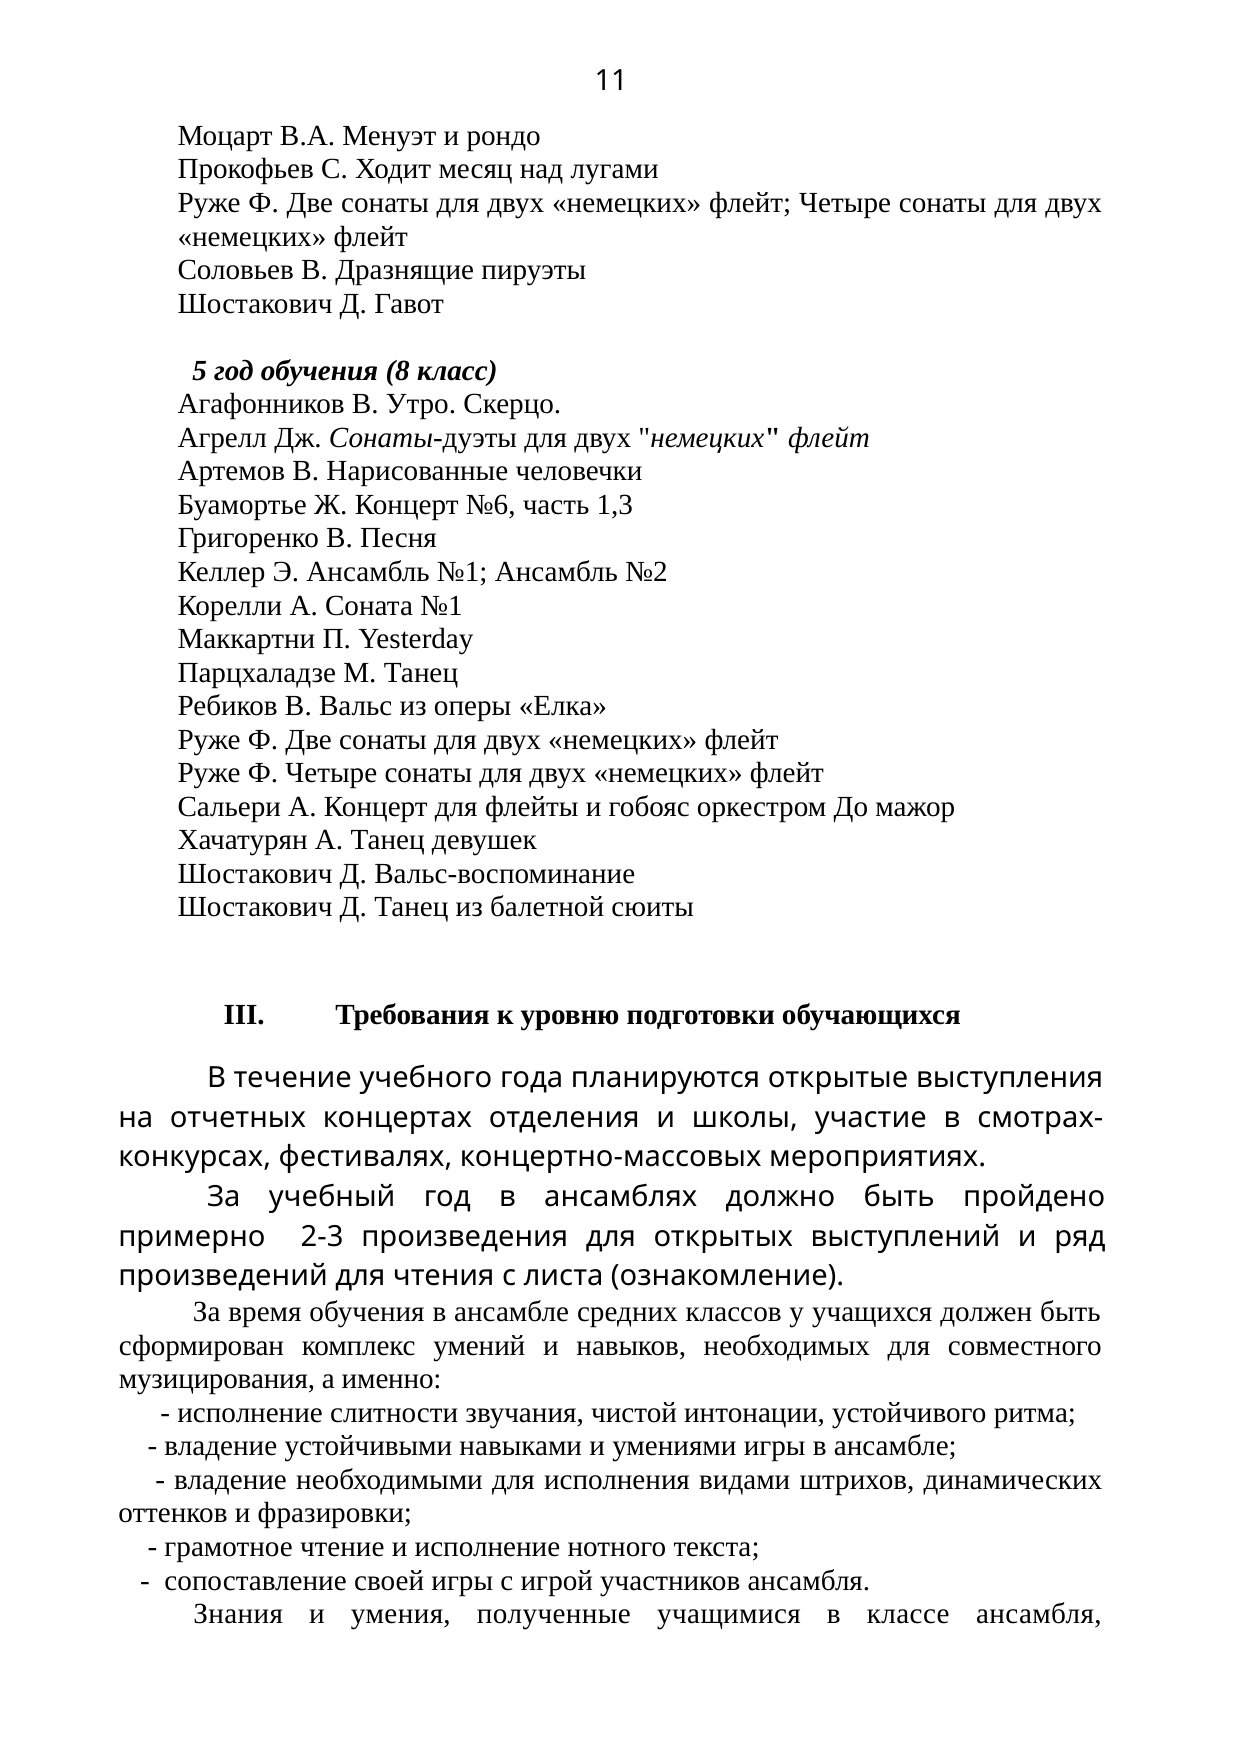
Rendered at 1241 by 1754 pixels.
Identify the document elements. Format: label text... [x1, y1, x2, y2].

text Прокофьев С. Ходит месяц над лугами [177, 152, 1104, 185]
text Руже Ф. Четыре сонаты для двух «немецких» флейт [177, 755, 1104, 789]
text Ребиков В. Вальс из оперы «Елка» [177, 688, 1104, 722]
text 5 год обучения (8 класс) [118, 353, 1104, 386]
text Сальери А. Концерт для флейты и гобояс оркестром До мажор [177, 789, 1104, 822]
text Соловьев В. Дразнящие пируэты [177, 252, 1104, 286]
text Агрелл Дж. Сонаты-дуэты для двух "немецких" флейт [177, 420, 1104, 453]
text Агафонников В. Утро. Скерцо. [177, 386, 1104, 420]
text Руже Ф. Две сонаты для двух «немецких» флейт; Четыре сонаты для двух «немецких» флейт [177, 185, 1104, 252]
text - грамотное чтение и исполнение нотного текста; [118, 1529, 1104, 1563]
subtitle В течение учебного года планируются открытые выступления на отчетных концертах отделения и школы, участие в смотрах-конкурсах, фестивалях, концертно-массовых мероприятиях. [118, 1056, 1104, 1175]
text Григоренко В. Песня [177, 521, 1104, 554]
subtitle За учебный год в ансамблях должно быть пройдено примерно 2-3 произведения для открытых выступлений и ряд произведений для чтения с листа (ознакомление). [118, 1175, 1106, 1294]
text Буамортье Ж. Концерт №6, часть 1,3 [177, 487, 1104, 521]
text Шостакович Д. Гавот [177, 286, 1104, 319]
list Требования к уровню подготовки обучающихся [80, 997, 1104, 1030]
text - владение устойчивыми навыками и умениями игры в ансамбле; [118, 1428, 1104, 1462]
text Руже Ф. Две сонаты для двух «немецких» флейт [177, 722, 1104, 755]
text Артемов В. Нарисованные человечки [177, 453, 1104, 487]
text Маккартни П. Yesterday [177, 621, 1104, 655]
text Парцхаладзе М. Танец [177, 655, 1104, 688]
text - исполнение слитности звучания, чистой интонации, устойчивого ритма; [118, 1395, 1104, 1428]
text Хачатурян А. Танец девушек [177, 822, 1104, 856]
text Знания и умения, полученные учащимися в классе ансамбля, [119, 1596, 1104, 1630]
text Шостакович Д. Вальс-воспоминание [177, 856, 1104, 889]
text - владение необходимыми для исполнения видами штрихов, динамических оттенков и фразировки; [118, 1462, 1104, 1529]
text Келлер Э. Ансамбль №1; Ансамбль №2 [177, 554, 1104, 588]
text За время обучения в ансамбле средних классов у учащихся должен быть сформирован комплекс умений и навыков, необходимых для совместного музицирования, а именно: [119, 1294, 1102, 1395]
text - сопоставление своей игры с игрой участников ансамбля. [118, 1563, 1102, 1596]
text Шостакович Д. Танец из балетной сюиты [177, 889, 1104, 923]
text Моцарт В.А. Менуэт и рондо [177, 118, 1104, 152]
text Корелли А. Соната №1 [177, 588, 1104, 621]
